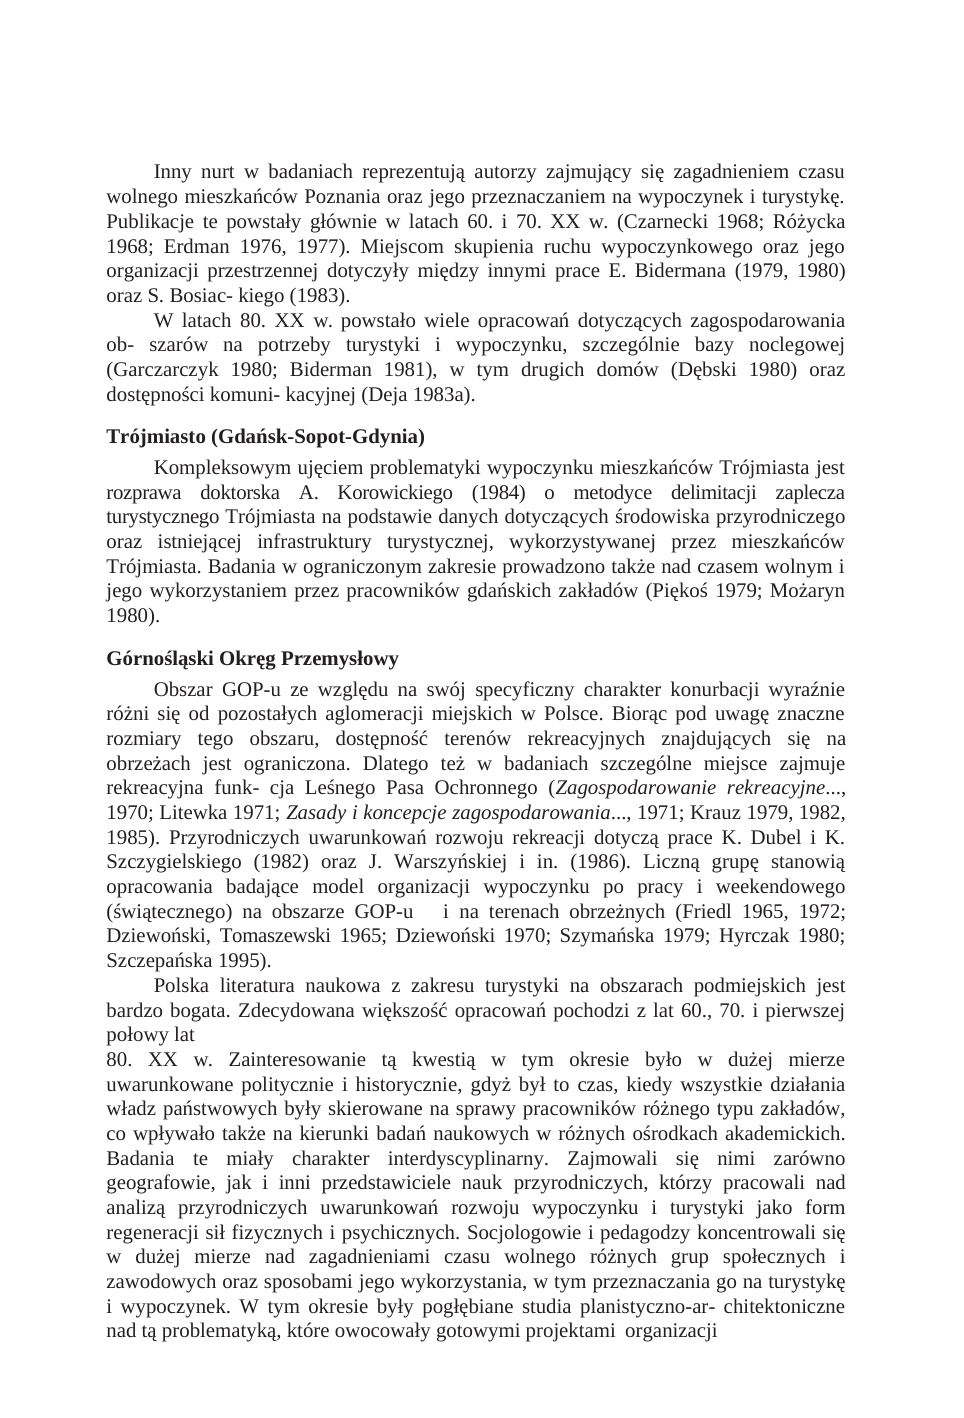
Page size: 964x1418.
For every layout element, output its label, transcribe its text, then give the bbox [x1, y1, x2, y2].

text W latach 80. XX w. powstało wiele opracowań dotyczących zagospodarowania ob- szarów na potrzeby turystyki i wypoczynku, szczególnie bazy noclegowej (Garczarczyk 1980; Biderman 1981), w tym drugich domów (Dębski 1980) oraz dostępności komuni- kacyjnej (Deja 1983a). [106, 308, 846, 406]
text Polska literatura naukowa z zakresu turystyki na obszarach podmiejskich jest bardzo bogata. Zdecydowana większość opracowań pochodzi z lat 60., 70. i pierwszej połowy lat [106, 973, 846, 1046]
text Inny nurt w badaniach reprezentują autorzy zajmujący się zagadnieniem czasu wolnego mieszkańców Poznania oraz jego przeznaczaniem na wypoczynek i turystykę. Publikacje te powstały głównie w latach 60. i 70. XX w. (Czarnecki 1968; Różycka 1968; Erdman 1976, 1977). Miejscom skupienia ruchu wypoczynkowego oraz jego organizacji przestrzennej dotyczyły między innymi prace E. Bidermana (1979, 1980) oraz S. Bosiac- kiego (1983). [106, 159, 846, 307]
subtitle Górnośląski Okręg Przemysłowy [106, 646, 857, 670]
text Kompleksowym ujęciem problematyki wypoczynku mieszkańców Trójmiasta jest rozprawa doktorska A. Korowickiego (1984) o metodyce delimitacji zaplecza turystycznego Trójmiasta na podstawie danych dotyczących środowiska przyrodniczego oraz istniejącej infrastruktury turystycznej, wykorzystywanej przez mieszkańców Trójmiasta. Badania w ograniczonym zakresie prowadzono także nad czasem wolnym i jego wykorzystaniem przez pracowników gdańskich zakładów (Piękoś 1979; Możaryn 1980). [106, 455, 846, 627]
subtitle Trójmiasto (Gdańsk-Sopot-Gdynia) [106, 424, 857, 448]
text 80. XX w. Zainteresowanie tą kwestią w tym okresie było w dużej mierze uwarunkowane politycznie i historycznie, gdyż był to czas, kiedy wszystkie działania władz państwowych były skierowane na sprawy pracowników różnego typu zakładów, co wpływało także na kierunki badań naukowych w różnych ośrodkach akademickich. Badania te miały charakter interdyscyplinarny. Zajmowali się nimi zarówno geografowie, jak i inni przedstawiciele nauk przyrodniczych, którzy pracowali nad analizą przyrodniczych uwarunkowań rozwoju wypoczynku i turystyki jako form regeneracji sił fizycznych i psychicznych. Socjologowie i pedagodzy koncentrowali się w dużej mierze nad zagadnieniami czasu wolnego różnych grup społecznych i zawodowych oraz sposobami jego wykorzystania, w tym przeznaczania go na turystykę i wypoczynek. W tym okresie były pogłębiane studia planistyczno-ar- chitektoniczne nad tą problematyką, które owocowały gotowymi projektami organizacji [106, 1047, 846, 1342]
text Obszar GOP-u ze względu na swój specyficzny charakter konurbacji wyraźnie różni się od pozostałych aglomeracji miejskich w Polsce. Biorąc pod uwagę znaczne rozmiary tego obszaru, dostępność terenów rekreacyjnych znajdujących się na obrzeżach jest ograniczona. Dlatego też w badaniach szczególne miejsce zajmuje rekreacyjna funk- cja Leśnego Pasa Ochronnego (Zagospodarowanie rekreacyjne..., 1970; Litewka 1971; Zasady i koncepcje zagospodarowania..., 1971; Krauz 1979, 1982, 1985). Przyrodniczych uwarunkowań rozwoju rekreacji dotyczą prace K. Dubel i K. Szczygielskiego (1982) oraz J. Warszyńskiej i in. (1986). Liczną grupę stanowią opracowania badające model organizacji wypoczynku po pracy i weekendowego (świątecznego) na obszarze GOP-u i na terenach obrzeżnych (Friedl 1965, 1972; Dziewoński, Tomaszewski 1965; Dziewoński 1970; Szymańska 1979; Hyrczak 1980; Szczepańska 1995). [106, 677, 846, 972]
